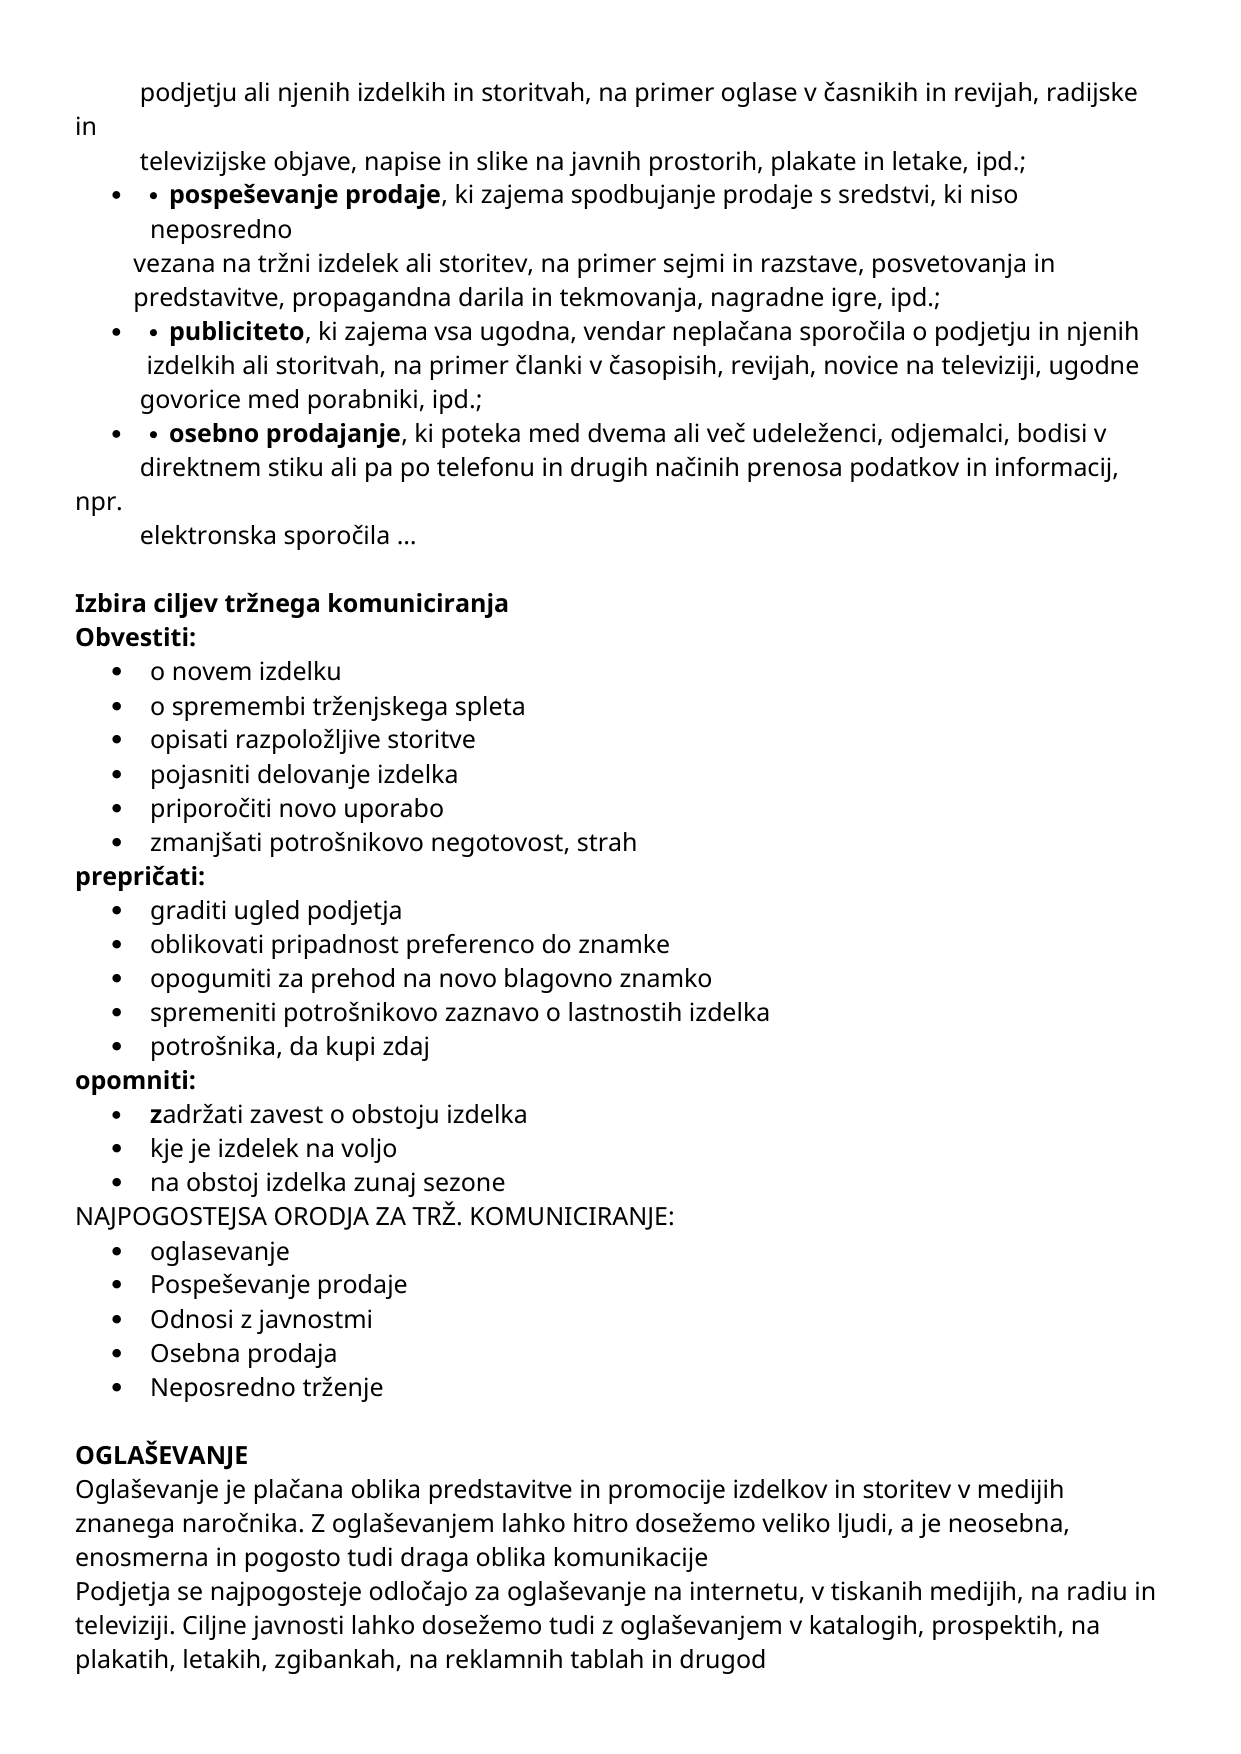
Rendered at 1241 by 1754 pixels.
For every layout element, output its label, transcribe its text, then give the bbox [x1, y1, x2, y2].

list kje je izdelek na voljo [112, 1131, 1165, 1165]
list o spremembi trženjskega spleta [112, 688, 1165, 722]
list oglasevanje [112, 1233, 1165, 1267]
text elektronska sporočila … [75, 518, 1165, 552]
text direktnem stiku ali pa po telefonu in drugih načinih prenosa podatkov in informacij, npr. [75, 450, 1165, 518]
list opisati razpoložljive storitve [112, 722, 1165, 756]
list pojasniti delovanje izdelka [112, 756, 1165, 790]
list Pospeševanje prodaje [112, 1267, 1165, 1301]
text plakatih, letakih, zgibankah, na reklamnih tablah in drugod [75, 1642, 1165, 1676]
list priporočiti novo uporabo [112, 790, 1165, 824]
text govorice med porabniki, ipd.; [75, 382, 1165, 416]
text vezana na tržni izdelek ali storitev, na primer sejmi in razstave, posvetovanja in [75, 245, 1165, 279]
text NAJPOGOSTEJSA ORODJA ZA TRŽ. KOMUNICIRANJE: [75, 1199, 1165, 1233]
list Osebna prodaja [112, 1335, 1165, 1369]
list zmanjšati potrošnikovo negotovost, strah [112, 824, 1165, 858]
text televiziji. Ciljne javnosti lahko dosežemo tudi z oglaševanjem v katalogih, prospektih, na [75, 1608, 1165, 1642]
text znanega naročnika. Z oglaševanjem lahko hitro dosežemo veliko ljudi, a je neosebna, [75, 1506, 1165, 1540]
list potrošnika, da kupi zdaj [112, 1029, 1165, 1063]
text opomniti: [75, 1063, 1165, 1097]
list osebno prodajanje, ki poteka med dvema ali več udeleženci, odjemalci, bodisi v [112, 416, 1165, 450]
list publiciteto, ki zajema vsa ugodna, vendar neplačana sporočila o podjetju in njenih [112, 313, 1165, 347]
text OGLAŠEVANJE [75, 1437, 1165, 1472]
text Izbira ciljev tržnega komuniciranja [75, 586, 1165, 620]
list oblikovati pripadnost preferenco do znamke [112, 927, 1165, 961]
text prepričati: [75, 858, 1165, 892]
text Podjetja se najpogosteje odločajo za oglaševanje na internetu, v tiskanih medijih, na radiu in [75, 1574, 1165, 1608]
list opogumiti za prehod na novo blagovno znamko [112, 961, 1165, 995]
list graditi ugled podjetja [112, 892, 1165, 927]
list Odnosi z javnostmi [112, 1301, 1165, 1335]
text podjetju ali njenih izdelkih in storitvah, na primer oglase v časnikih in revijah, radijske in [75, 75, 1165, 143]
list na obstoj izdelka zunaj sezone [112, 1165, 1165, 1199]
list spremeniti potrošnikovo zaznavo o lastnostih izdelka [112, 995, 1165, 1029]
list Neposredno trženje [112, 1369, 1165, 1403]
text Obvestiti: [75, 620, 1165, 654]
list pospeševanje prodaje, ki zajema spodbujanje prodaje s sredstvi, ki niso neposredno [112, 177, 1165, 245]
text predstavitve, propagandna darila in tekmovanja, nagradne igre, ipd.; [75, 279, 1165, 313]
text izdelkih ali storitvah, na primer članki v časopisih, revijah, novice na televiziji, ugodne [75, 347, 1165, 382]
text Oglaševanje je plačana oblika predstavitve in promocije izdelkov in storitev v medijih [75, 1472, 1165, 1506]
list zadržati zavest o obstoju izdelka [112, 1097, 1165, 1131]
text enosmerna in pogosto tudi draga oblika komunikacije [75, 1540, 1165, 1574]
text televizijske objave, napise in slike na javnih prostorih, plakate in letake, ipd.; [75, 143, 1165, 177]
list o novem izdelku [112, 654, 1165, 688]
